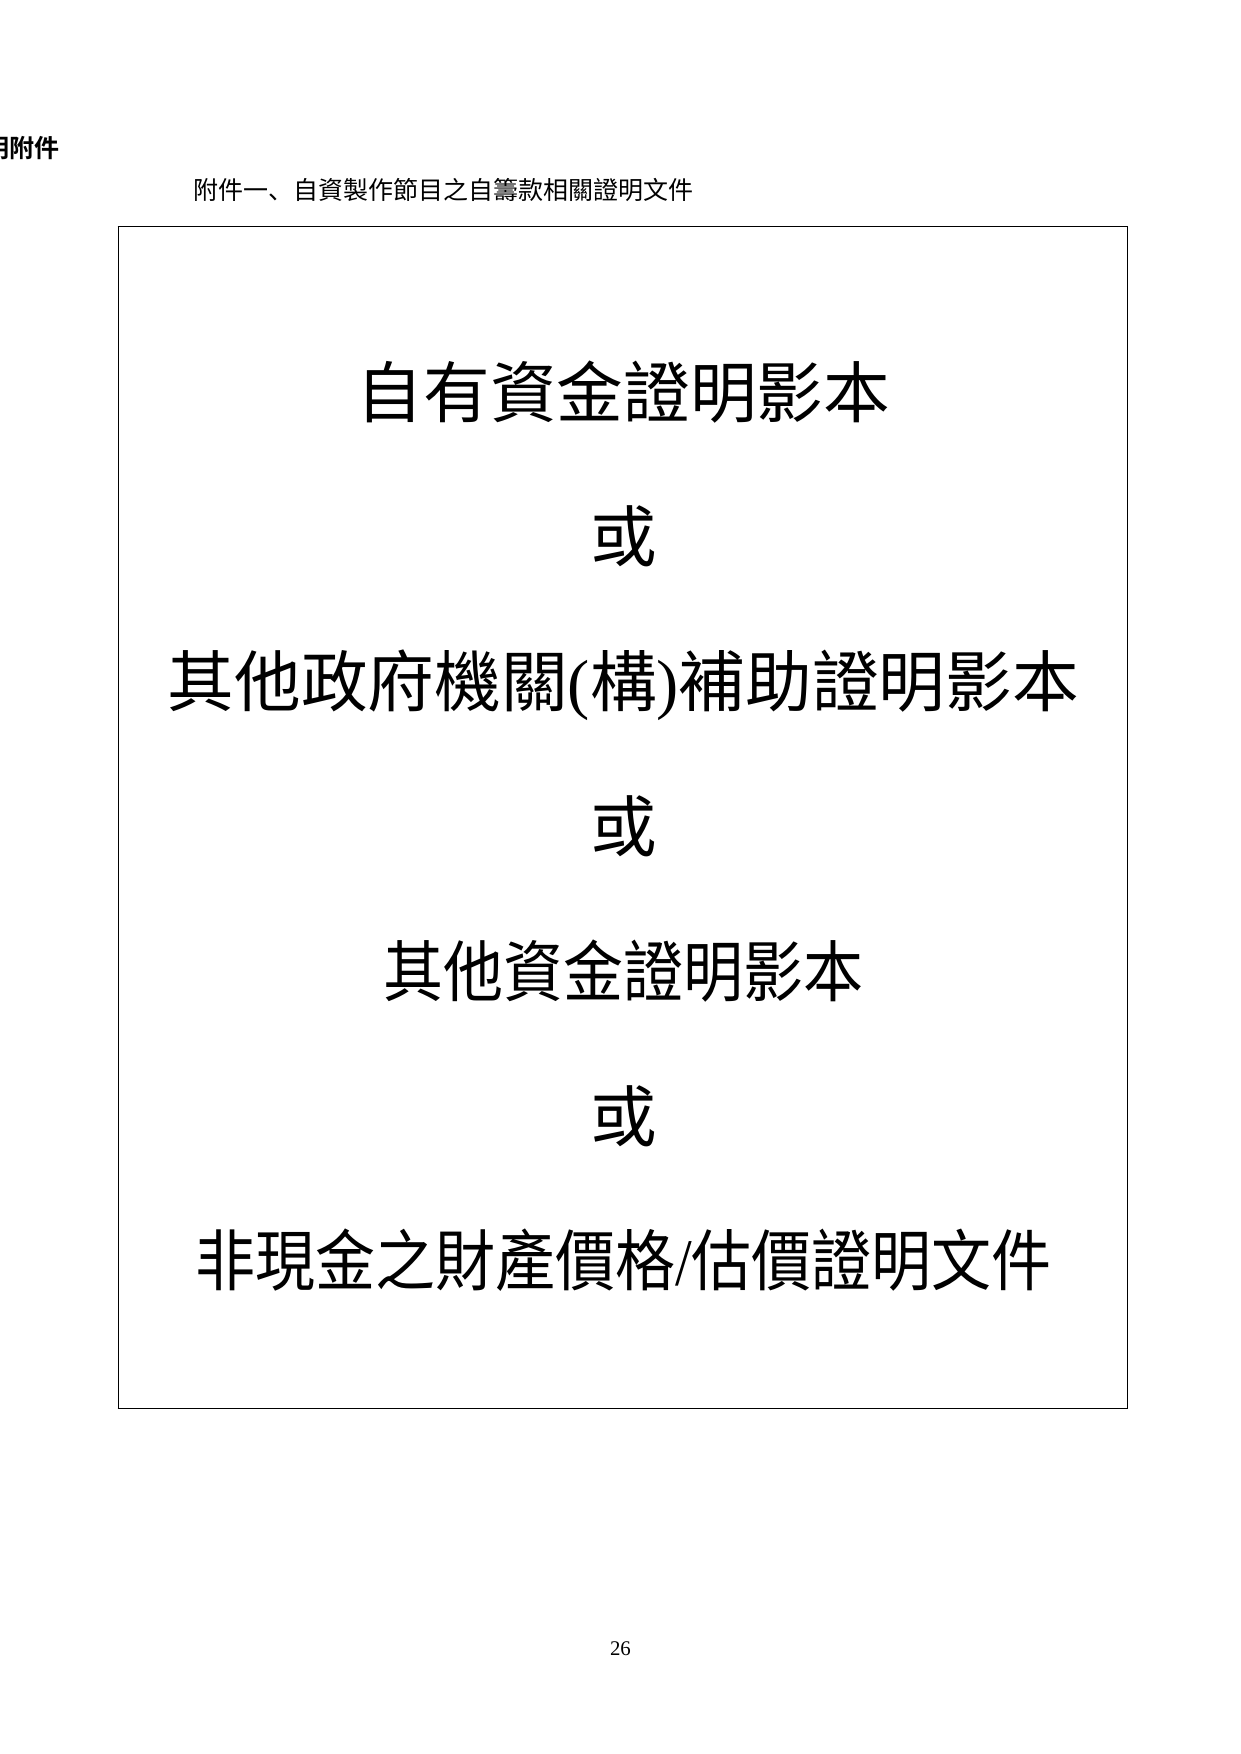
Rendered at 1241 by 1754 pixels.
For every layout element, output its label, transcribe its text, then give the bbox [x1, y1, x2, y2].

text 附件一、自資製作節目之自籌款相關證明文件 [193, 166, 1122, 207]
text 五、資金說明附件 [0, 124, 1122, 166]
table_header 自有資金證明影本 或 其他政府機關(構)補助證明影本 或 其他資金證明影本 或 非現金之財產價格/估價證明文件 [119, 227, 1127, 1407]
